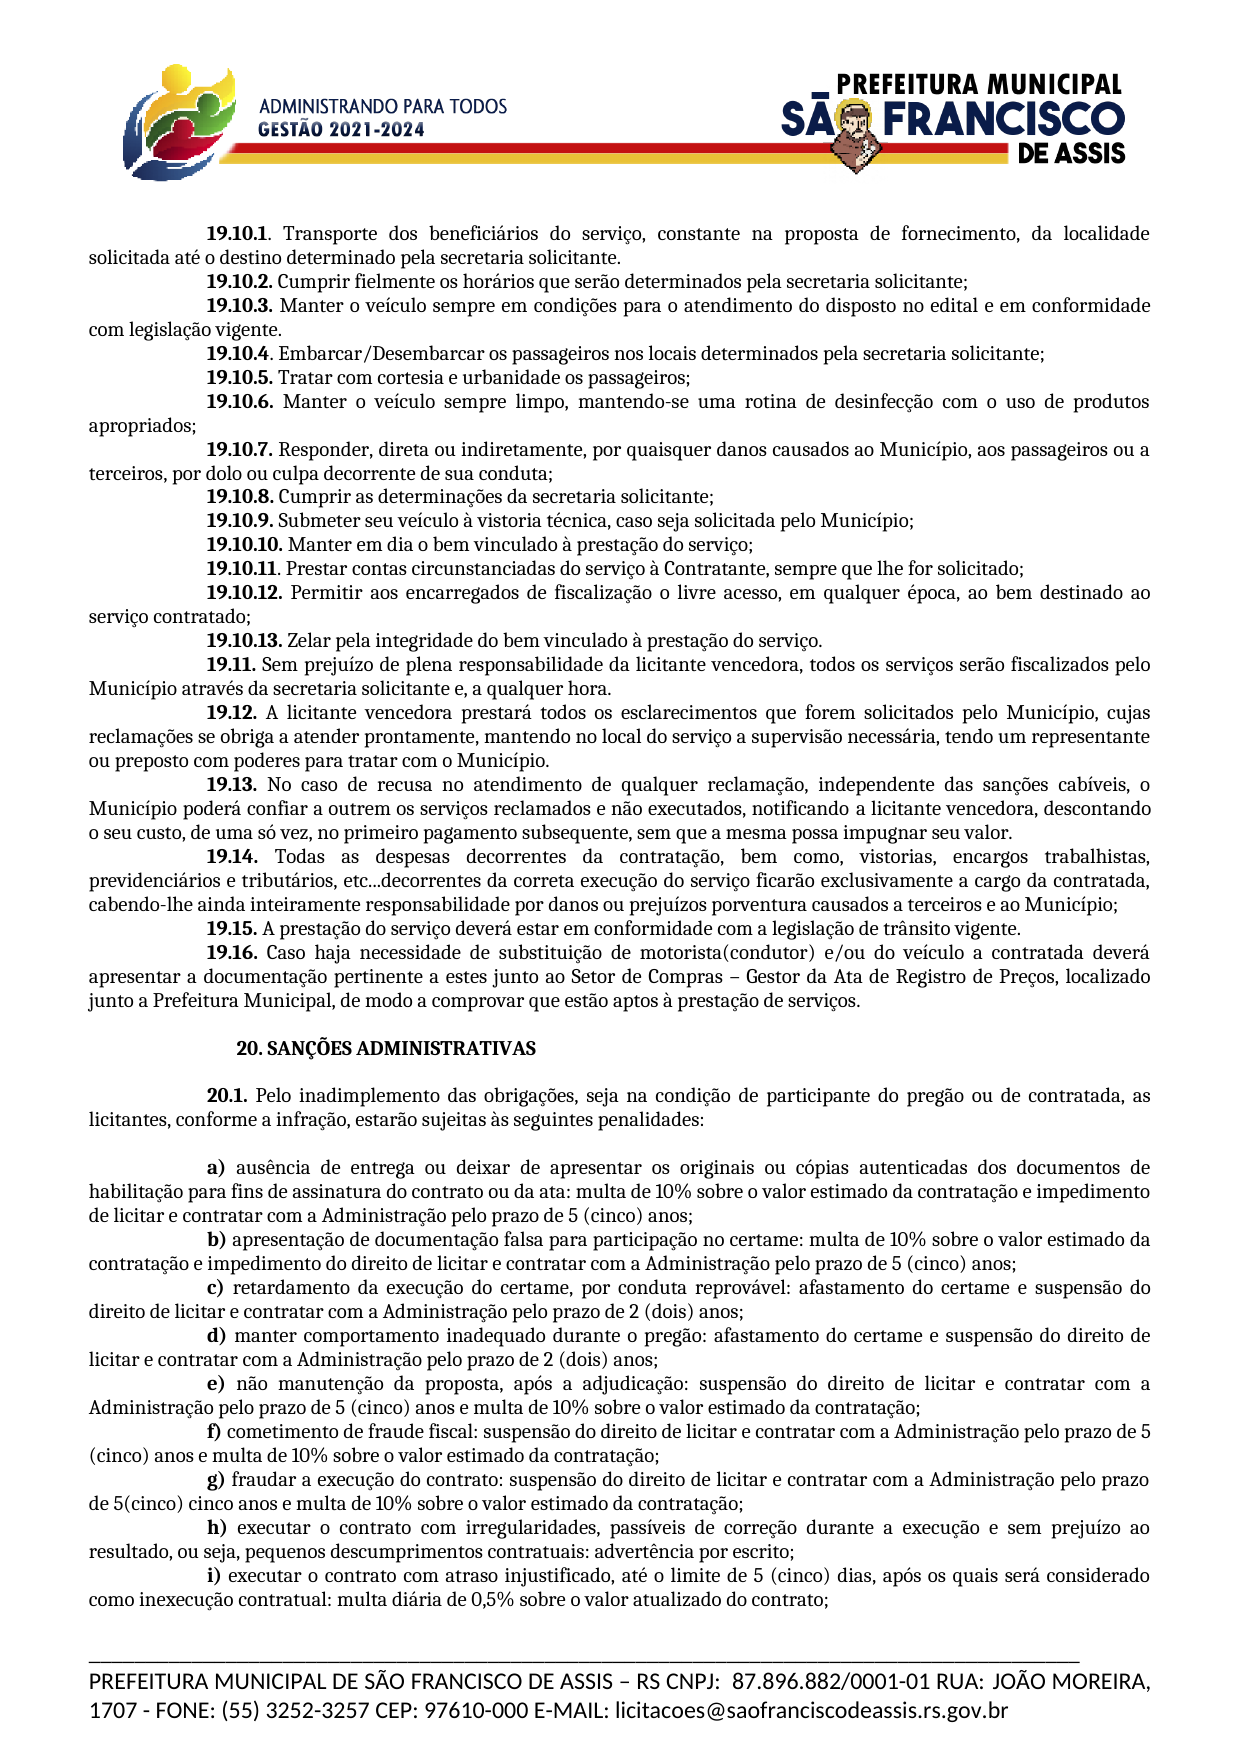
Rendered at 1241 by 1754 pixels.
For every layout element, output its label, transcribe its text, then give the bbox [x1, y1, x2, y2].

text e) não manutenção da proposta, após a adjudicação: suspensão do direito de licitar e contratar com a Administração pelo prazo de 5 (cinco) anos e multa de 10% sobre o valor estimado da contratação; [89, 1372, 1152, 1419]
text 19.10.11. Prestar contas circunstanciadas do serviço à Contratante, sempre que lhe for solicitado; [89, 557, 1152, 581]
text 19.10.5. Tratar com cortesia e urbanidade os passageiros; [89, 365, 1152, 389]
text b) apresentação de documentação falsa para participação no certame: multa de 10% sobre o valor estimado da contratação e impedimento do direito de licitar e contratar com a Administração pelo prazo de 5 (cinco) anos; [89, 1228, 1152, 1276]
text 20.1. Pelo inadimplemento das obrigações, seja na condição de participante do pregão ou de contratada, as licitantes, conforme a infração, estarão sujeitas às seguintes penalidades: [89, 1084, 1152, 1132]
text i) executar o contrato com atraso injustificado, até o limite de 5 (cinco) dias, após os quais será considerado como inexecução contratual: multa diária de 0,5% sobre o valor atualizado do contrato; [89, 1563, 1152, 1611]
text 19.10.6. Manter o veículo sempre limpo, mantendo-se uma rotina de desinfecção com o uso de produtos apropriados; [89, 389, 1152, 437]
text 19.10.9. Submeter seu veículo à vistoria técnica, caso seja solicitada pelo Município; [89, 509, 1152, 533]
text 19.10.12. Permitir aos encarregados de fiscalização o livre acesso, em qualquer época, ao bem destinado ao serviço contratado; [89, 581, 1152, 629]
text 19.16. Caso haja necessidade de substituição de motorista(condutor) e/ou do veículo a contratada deverá apresentar a documentação pertinente a estes junto ao Setor de Compras – Gestor da Ata de Registro de Preços, localizado junto a Prefeitura Municipal, de modo a comprovar que estão aptos à prestação de serviços. [89, 940, 1152, 1012]
text 19.10.7. Responder, direta ou indiretamente, por quaisquer danos causados ao Município, aos passageiros ou a terceiros, por dolo ou culpa decorrente de sua conduta; [89, 437, 1152, 485]
text a) ausência de entrega ou deixar de apresentar os originais ou cópias autenticadas dos documentos de habilitação para fins de assinatura do contrato ou da ata: multa de 10% sobre o valor estimado da contratação e impedimento de licitar e contratar com a Administração pelo prazo de 5 (cinco) anos; [89, 1156, 1152, 1228]
text g) fraudar a execução do contrato: suspensão do direito de licitar e contratar com a Administração pelo prazo de 5(cinco) cinco anos e multa de 10% sobre o valor estimado da contratação; [89, 1467, 1152, 1515]
text 20. SANÇÕES ADMINISTRATIVAS [89, 1036, 1152, 1060]
text 19.13. No caso de recusa no atendimento de qualquer reclamação, independente das sanções cabíveis, o Município poderá confiar a outrem os serviços reclamados e não executados, notificando a licitante vencedora, descontando o seu custo, de uma só vez, no primeiro pagamento subsequente, sem que a mesma possa impugnar seu valor. [89, 773, 1152, 844]
text 19.10.13. Zelar pela integridade do bem vinculado à prestação do serviço. [89, 629, 1152, 653]
text 19.12. A licitante vencedora prestará todos os esclarecimentos que forem solicitados pelo Município, cujas reclamações se obriga a atender prontamente, mantendo no local do serviço a supervisão necessária, tendo um representante ou preposto com poderes para tratar com o Município. [89, 701, 1152, 773]
text 19.10.1. Transporte dos beneficiários do serviço, constante na proposta de fornecimento, da localidade solicitada até o destino determinado pela secretaria solicitante. [89, 222, 1152, 269]
text d) manter comportamento inadequado durante o pregão: afastamento do certame e suspensão do direito de licitar e contratar com a Administração pelo prazo de 2 (dois) anos; [89, 1324, 1152, 1372]
text f) cometimento de fraude fiscal: suspensão do direito de licitar e contratar com a Administração pelo prazo de 5 (cinco) anos e multa de 10% sobre o valor estimado da contratação; [89, 1419, 1152, 1467]
text 19.11. Sem prejuízo de plena responsabilidade da licitante vencedora, todos os serviços serão fiscalizados pelo Município através da secretaria solicitante e, a qualquer hora. [89, 653, 1152, 701]
text 19.15. A prestação do serviço deverá estar em conformidade com a legislação de trânsito vigente. [89, 916, 1152, 940]
text 19.10.2. Cumprir fielmente os horários que serão determinados pela secretaria solicitante; [89, 269, 1152, 293]
text 19.14. Todas as despesas decorrentes da contratação, bem como, vistorias, encargos trabalhistas, previdenciários e tributários, etc...decorrentes da correta execução do serviço ficarão exclusivamente a cargo da contratada, cabendo-lhe ainda inteiramente responsabilidade por danos ou prejuízos porventura causados a terceiros e ao Município; [89, 844, 1152, 916]
text 19.10.8. Cumprir as determinações da secretaria solicitante; [89, 485, 1152, 509]
text c) retardamento da execução do certame, por conduta reprovável: afastamento do certame e suspensão do direito de licitar e contratar com a Administração pelo prazo de 2 (dois) anos; [89, 1276, 1152, 1324]
text 19.10.4. Embarcar/Desembarcar os passageiros nos locais determinados pela secretaria solicitante; [89, 341, 1152, 365]
text h) executar o contrato com irregularidades, passíveis de correção durante a execução e sem prejuízo ao resultado, ou seja, pequenos descumprimentos contratuais: advertência por escrito; [89, 1515, 1152, 1563]
text 19.10.3. Manter o veículo sempre em condições para o atendimento do disposto no edital e em conformidade com legislação vigente. [89, 293, 1152, 341]
text 19.10.10. Manter em dia o bem vinculado à prestação do serviço; [89, 533, 1152, 557]
